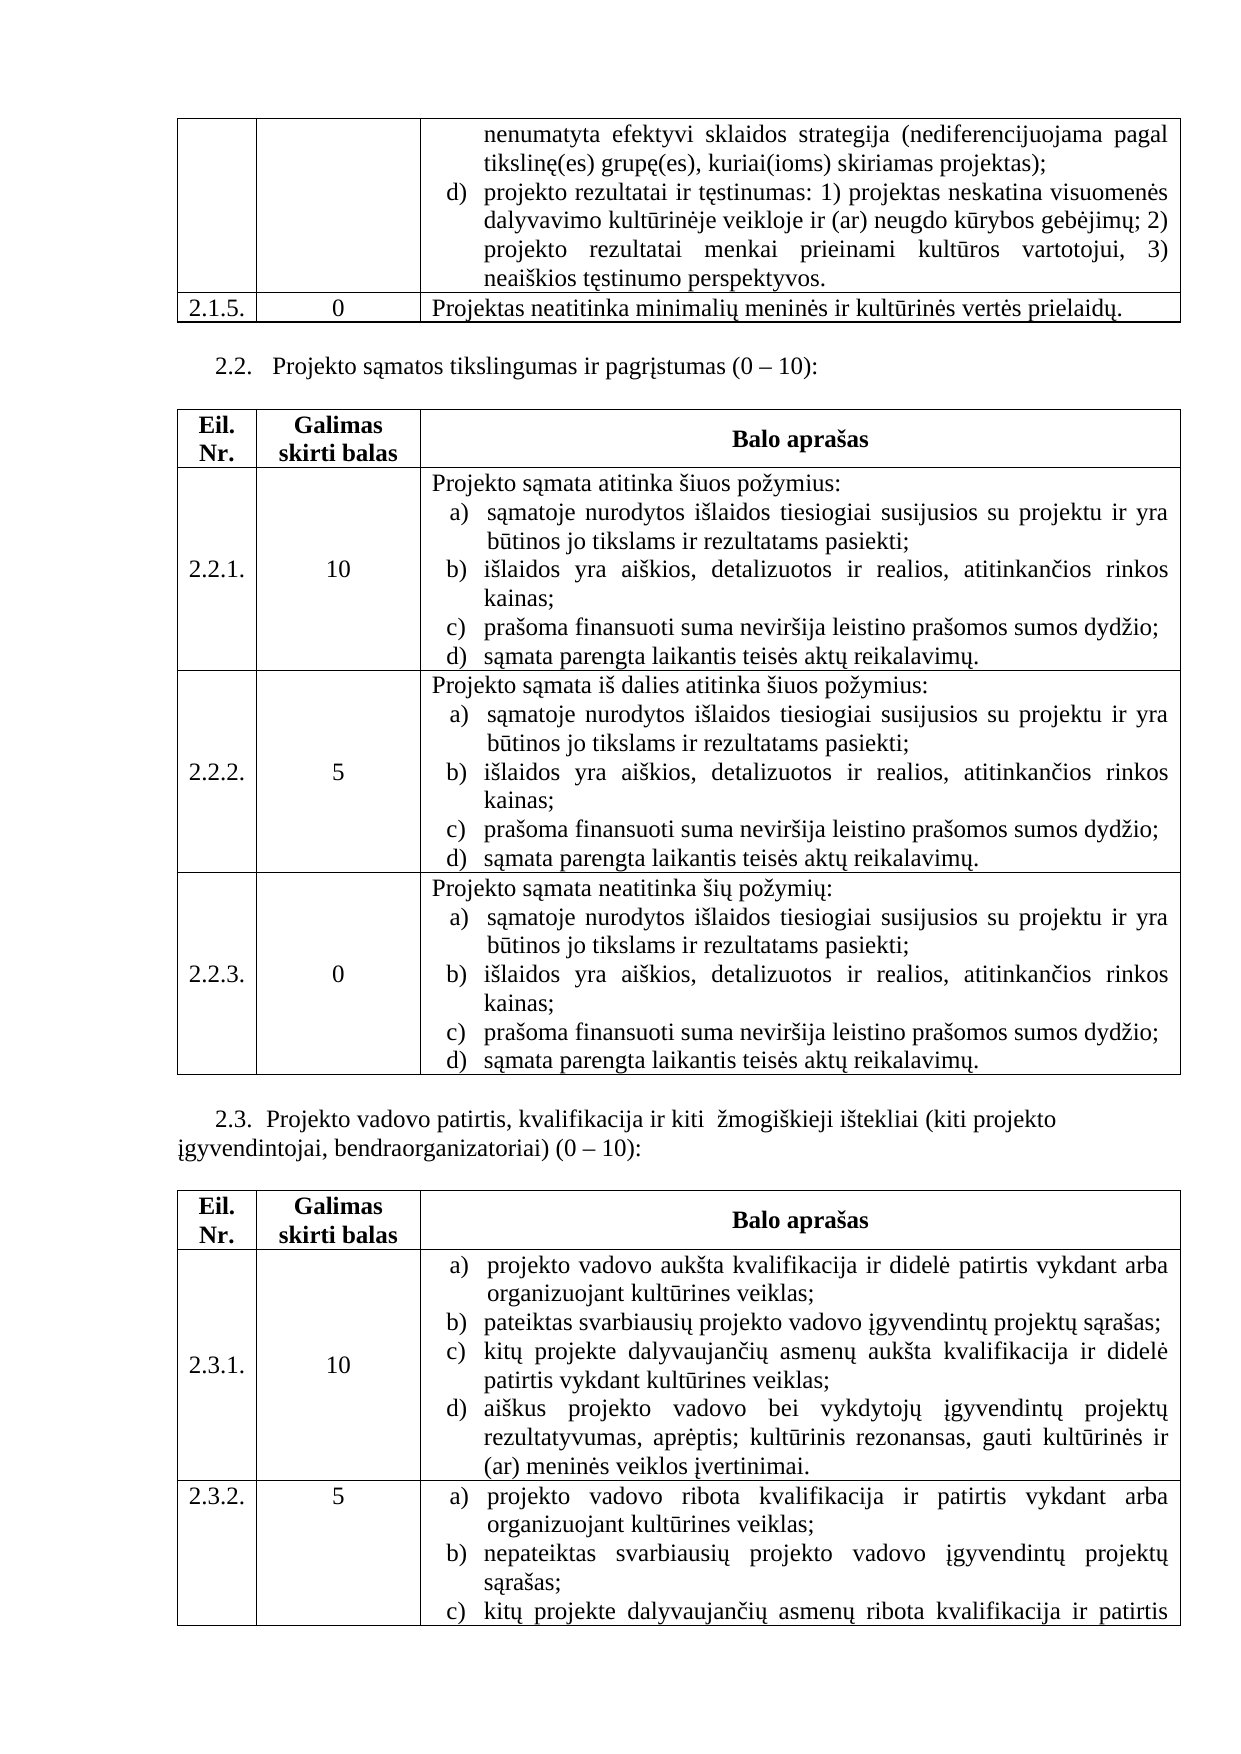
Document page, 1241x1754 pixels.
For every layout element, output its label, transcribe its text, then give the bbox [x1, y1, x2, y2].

table_header Balo aprašas [421, 410, 1180, 467]
table_cell 10 [257, 468, 420, 669]
table_cell [178, 119, 256, 292]
table_cell Projekto sąmata atitinka šiuos požymius: a) sąmatoje nurodytos išlaidos tiesiogiai susijusios su projektu ir yra būtinos jo tikslams ir rezultatams pasiekti; b) išlaidos yra aiškios, detalizuotos ir realios, atitinkančios rinkos kainas; c) prašoma finansuoti suma neviršija leistino prašomos sumos dydžio; d) sąmata parengta laikantis teisės aktų reikalavimų. [421, 468, 1180, 669]
table_cell Projektas neatitinka minimalių meninės ir kultūrinės vertės prielaidų. [421, 293, 1180, 321]
table_cell 2.1.5. [178, 293, 256, 321]
table_cell nenumatyta efektyvi sklaidos strategija (nediferencijuojama pagal tikslinę(es) grupę(es), kuriai(ioms) skiriamas projektas); d) projekto rezultatai ir tęstinumas: 1) projektas neskatina visuomenės dalyvavimo kultūrinėje veikloje ir (ar) neugdo kūrybos gebėjimų; 2) projekto rezultatai menkai prieinami kultūros vartotojui, 3) neaiškios tęstinumo perspektyvos. [421, 119, 1180, 292]
table_cell 0 [257, 293, 420, 321]
table_header Galimas skirti balas [257, 1191, 420, 1249]
table_header Eil. Nr. [178, 410, 256, 467]
table_cell 5 [257, 671, 420, 872]
table_cell 10 [257, 1250, 420, 1480]
text 2.2. Projekto sąmatos tikslingumas ir pagrįstumas (0 – 10): [215, 351, 1181, 380]
table_cell Projekto sąmata neatitinka šių požymių: a) sąmatoje nurodytos išlaidos tiesiogiai susijusios su projektu ir yra būtinos jo tikslams ir rezultatams pasiekti; b) išlaidos yra aiškios, detalizuotos ir realios, atitinkančios rinkos kainas; c) prašoma finansuoti suma neviršija leistino prašomos sumos dydžio; d) sąmata parengta laikantis teisės aktų reikalavimų. [421, 873, 1180, 1074]
table_cell 2.2.2. [178, 671, 256, 872]
table_cell 2.2.1. [178, 468, 256, 669]
table_cell 5 [257, 1481, 420, 1624]
table_cell 0 [257, 873, 420, 1074]
table_cell 2.3.1. [178, 1250, 256, 1480]
table_cell Projekto sąmata iš dalies atitinka šiuos požymius: a) sąmatoje nurodytos išlaidos tiesiogiai susijusios su projektu ir yra būtinos jo tikslams ir rezultatams pasiekti; b) išlaidos yra aiškios, detalizuotos ir realios, atitinkančios rinkos kainas; c) prašoma finansuoti suma neviršija leistino prašomos sumos dydžio; d) sąmata parengta laikantis teisės aktų reikalavimų. [421, 671, 1180, 872]
table_cell 2.2.3. [178, 873, 256, 1074]
table_cell a) projekto vadovo ribota kvalifikacija ir patirtis vykdant arba organizuojant kultūrines veiklas; b) nepateiktas svarbiausių projekto vadovo įgyvendintų projektų sąrašas; c) kitų projekte dalyvaujančių asmenų ribota kvalifikacija ir patirtis [421, 1481, 1180, 1624]
table_header Eil. Nr. [178, 1191, 256, 1249]
table_header Galimas skirti balas [257, 410, 420, 467]
table_cell 2.3.2. [178, 1481, 256, 1624]
table_cell a) projekto vadovo aukšta kvalifikacija ir didelė patirtis vykdant arba organizuojant kultūrines veiklas; b) pateiktas svarbiausių projekto vadovo įgyvendintų projektų sąrašas; c) kitų projekte dalyvaujančių asmenų aukšta kvalifikacija ir didelė patirtis vykdant kultūrines veiklas; d) aiškus projekto vadovo bei vykdytojų įgyvendintų projektų rezultatyvumas, aprėptis; kultūrinis rezonansas, gauti kultūrinės ir (ar) meninės veiklos įvertinimai. [421, 1250, 1180, 1480]
text 2.3. Projekto vadovo patirtis, kvalifikacija ir kiti žmogiškieji ištekliai (kiti projekto įgyvendintojai, bendraorganizatoriai) (0 – 10): [177, 1104, 1181, 1161]
table_header Balo aprašas [421, 1191, 1180, 1249]
table_cell [257, 119, 420, 292]
